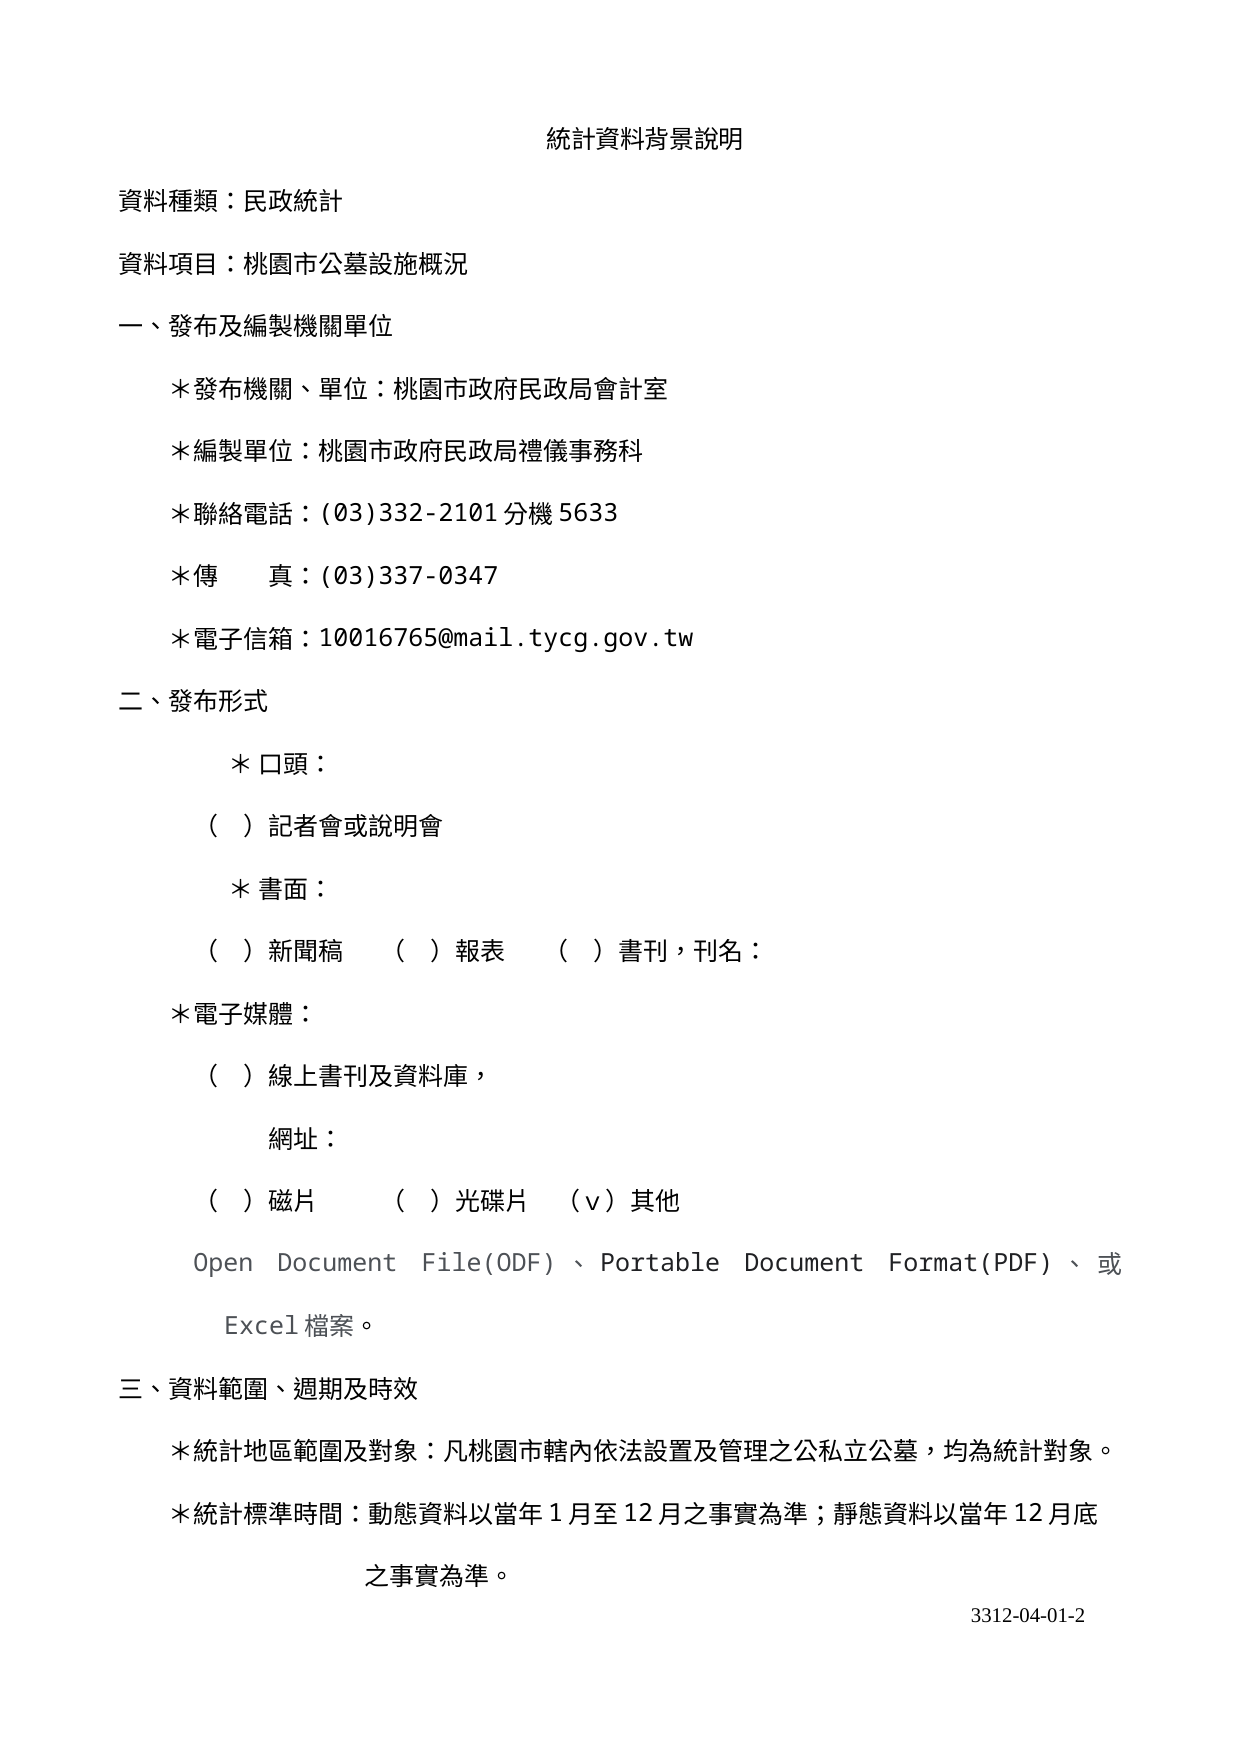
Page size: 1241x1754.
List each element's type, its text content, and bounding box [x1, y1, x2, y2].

text 網址： [193, 1096, 1122, 1158]
list 口頭： [228, 721, 1122, 783]
text ＊傳 真：(03)337-0347 [168, 533, 1122, 596]
text ＊編製單位：桃園市政府民政局禮儀事務科 [168, 408, 1122, 471]
text 資料項目：桃園市公墓設施概況 [118, 221, 1122, 283]
text ＊電子媒體： [168, 971, 1122, 1033]
text 統計資料背景說明 [168, 96, 1122, 158]
text ＊電子信箱：10016765@mail.tycg.gov.tw [168, 596, 1122, 658]
text ＊統計地區範圍及對象：凡桃園市轄內依法設置及管理之公私立公墓，均為統計對象。 [168, 1408, 1122, 1471]
text Open Document File(ODF)、Portable Document Format(PDF)、或Excel檔案。 [193, 1221, 1122, 1346]
text 資料種類：民政統計 [118, 158, 1122, 221]
text 三、資料範圍、週期及時效 [118, 1346, 1122, 1408]
text ＊統計標準時間：動態資料以當年1月至12月之事實為準；靜態資料以當年12月底之事實為準。 [168, 1471, 1122, 1596]
text （ ）記者會或說明會 [193, 783, 1122, 846]
text （ ）新聞稿 （ ）報表 （ ）書刊，刊名： [193, 908, 1122, 971]
text 一、發布及編製機關單位 [118, 283, 1122, 346]
text ＊發布機關、單位：桃園市政府民政局會計室 [168, 346, 1122, 408]
text （ ）線上書刊及資料庫， [193, 1033, 1122, 1096]
text ＊聯絡電話：(03)332-2101分機5633 [168, 471, 1122, 533]
text 二、發布形式 [118, 658, 1122, 721]
list 書面： [228, 846, 1122, 908]
text （ ）磁片 （ ）光碟片 （ｖ）其他 [193, 1158, 1122, 1221]
